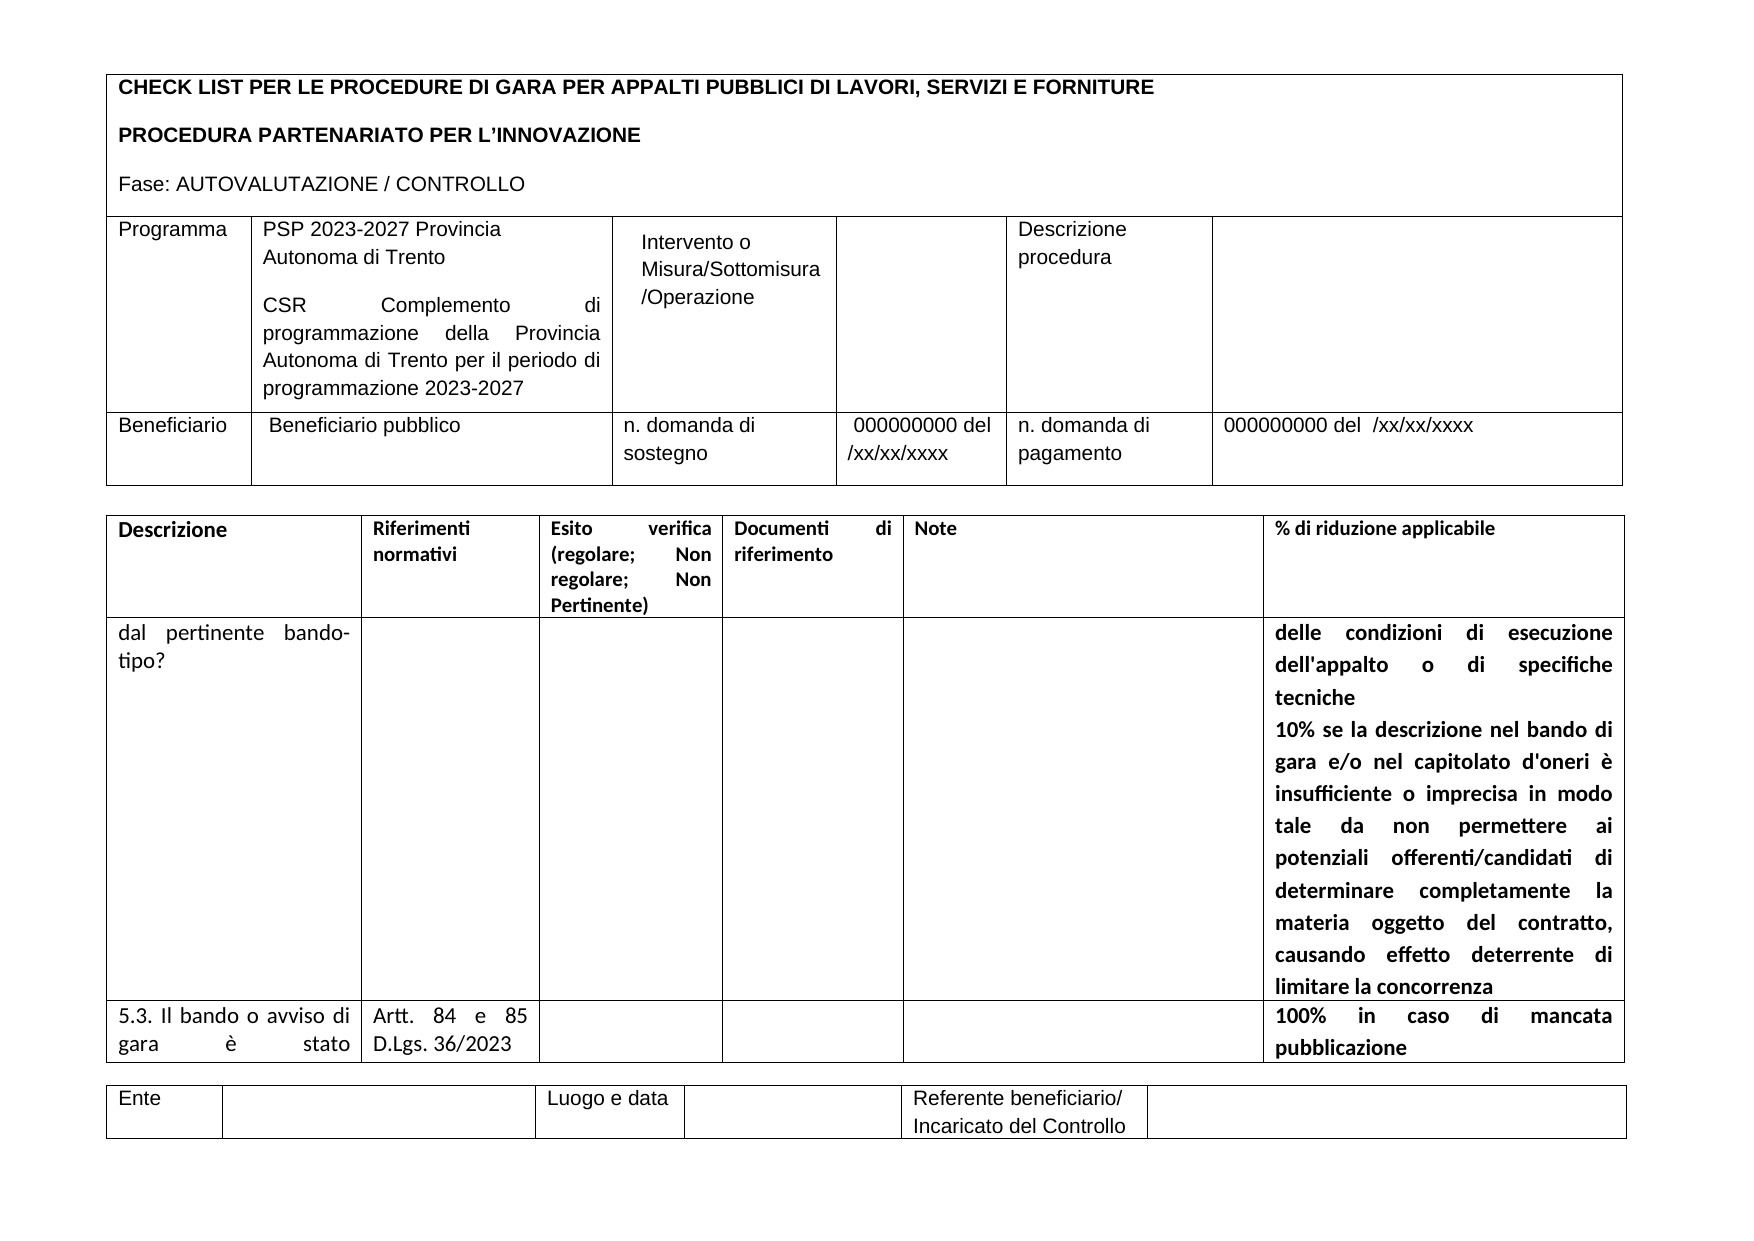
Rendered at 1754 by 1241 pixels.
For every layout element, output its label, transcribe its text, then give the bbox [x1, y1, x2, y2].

table_header Esito verifica (regolare; Non regolare; Non Pertinente) [540, 516, 722, 617]
table_cell delle condizioni di esecuzione dell'appalto o di specifiche tecniche 10% se la descrizione nel bando di gara e/o nel capitolato d'oneri è insufficiente o imprecisa in modo tale da non permettere ai potenziali offerenti/candidati di determinare completamente la materia oggetto del contratto, causando effetto deterrente di limitare la concorrenza [1264, 618, 1624, 1000]
table_cell [904, 1001, 1263, 1062]
table_cell [540, 1001, 722, 1062]
table_cell 5.3. Il bando o avviso di gara è stato [107, 1001, 361, 1062]
table_cell [362, 618, 539, 1000]
table_cell 100% in caso di mancata pubblicazione [1264, 1001, 1624, 1062]
table_header Descrizione [107, 516, 361, 617]
table_cell [904, 618, 1263, 1000]
table_cell [723, 618, 903, 1000]
table_cell [540, 618, 722, 1000]
table_header Documenti di riferimento [723, 516, 903, 617]
table_header Riferimenti normativi [362, 516, 539, 617]
table_cell [723, 1001, 903, 1062]
table_cell Artt. 84 e 85 D.Lgs. 36/2023 [362, 1001, 539, 1062]
table_header % di riduzione applicabile [1264, 516, 1624, 617]
table_cell dal pertinente bando- tipo? [107, 618, 361, 1000]
table_header Note [904, 516, 1263, 617]
